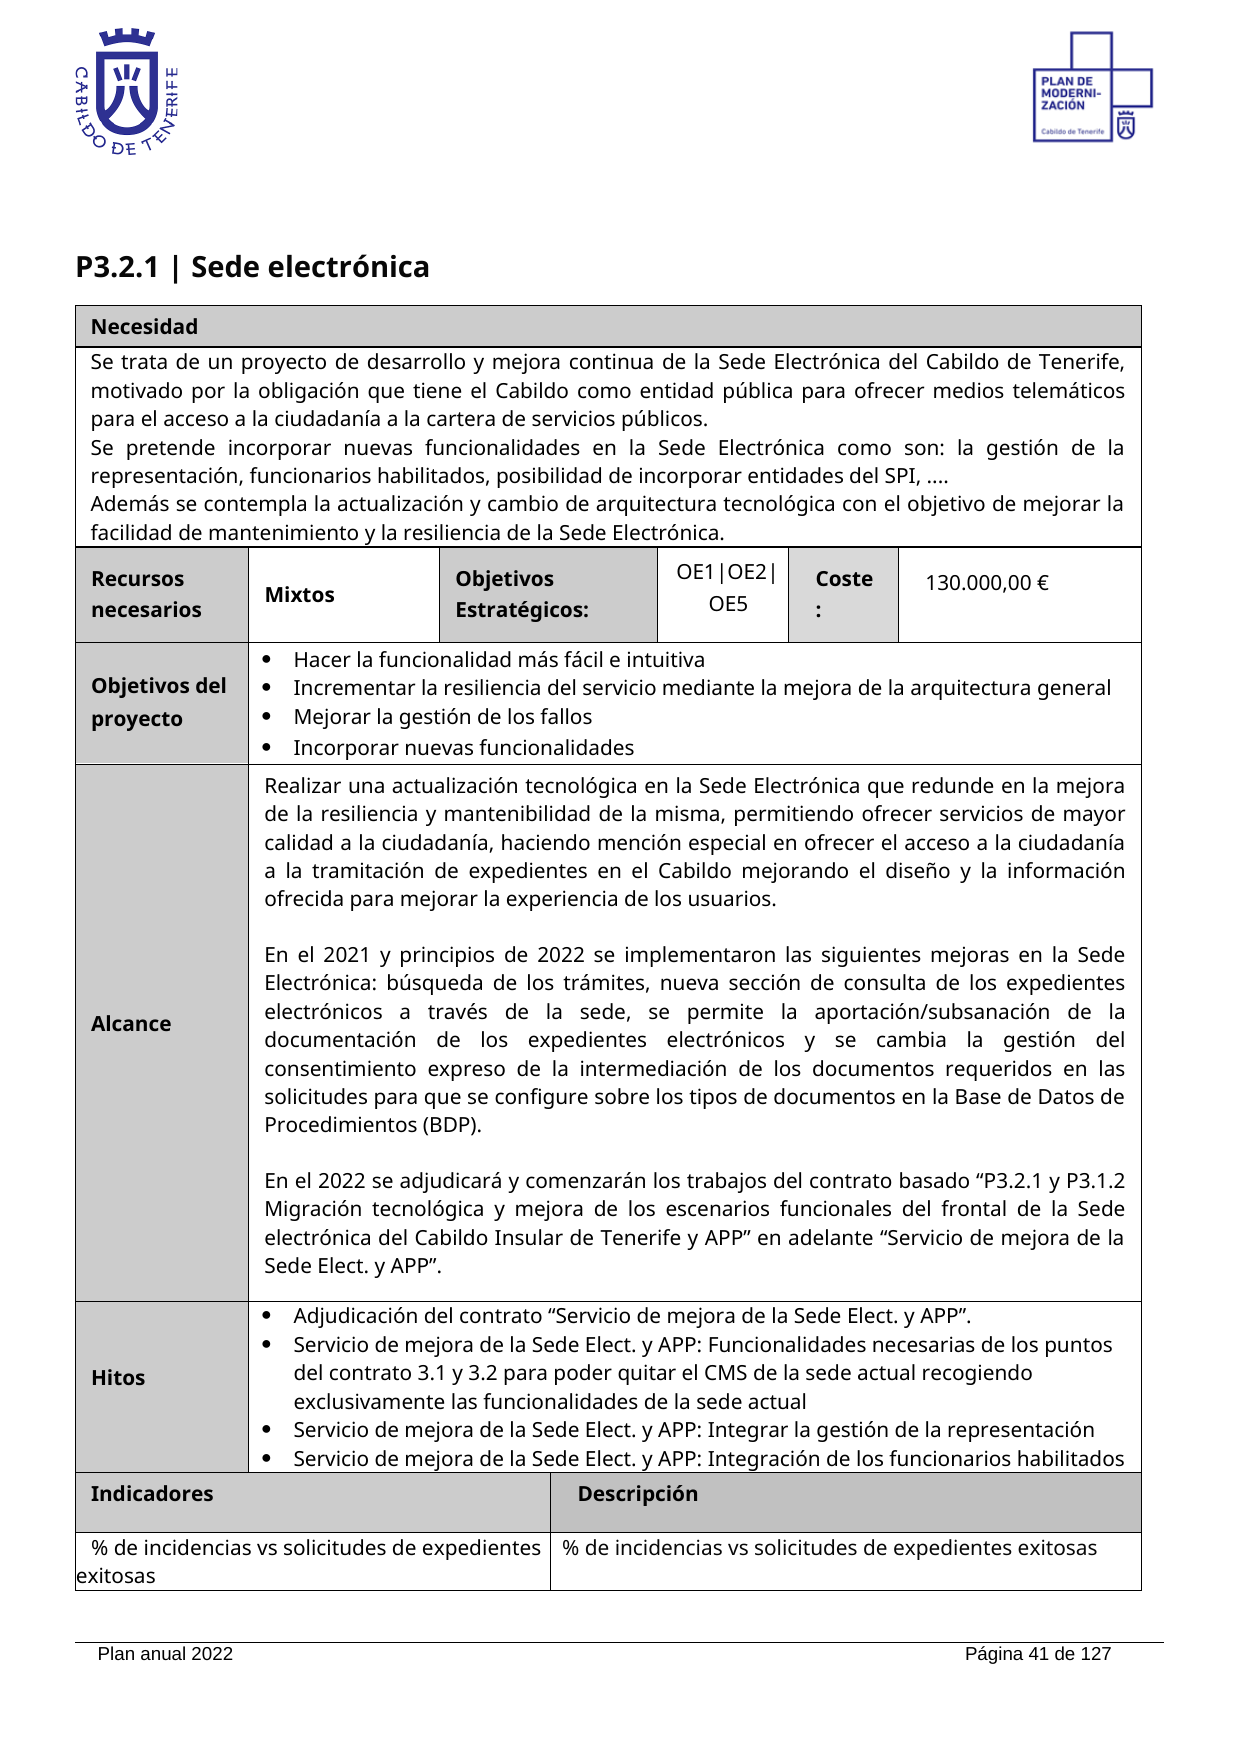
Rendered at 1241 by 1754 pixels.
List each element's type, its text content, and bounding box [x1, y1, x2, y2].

table_cell Hacer la funcionalidad más fácil e intuitiva Incrementar la resiliencia del servicio mediante la mejora de la arquitectura general Mejorar la gestión de los fallos Incorporar nuevas funcionalidades [249, 643, 1141, 763]
table_cell Indicadores [76, 1473, 550, 1532]
table_cell Realizar una actualización tecnológica en la Sede Electrónica que redunde en la mejora de la resiliencia y mantenibilidad de la misma, permitiendo ofrecer servicios de mayor calidad a la ciudadanía, haciendo mención especial en ofrecer el acceso a la ciudadanía a la tramitación de expedientes en el Cabildo mejorando el diseño y la información ofrecida para mejorar la experiencia de los usuarios. En el 2021 y principios de 2022 se implementaron las siguientes mejoras en la Sede Electrónica: búsqueda de los trámites, nueva sección de consulta de los expedientes electrónicos a través de la sede, se permite la aportación/subsanación de la documentación de los expedientes electrónicos y se cambia la gestión del consentimiento expreso de la intermediación de los documentos requeridos en las solicitudes para que se configure sobre los tipos de documentos en la Base de Datos de Procedimientos (BDP). En el 2022 se adjudicará y comenzarán los trabajos del contrato basado “P3.2.1 y P3.1.2 Migración tecnológica y mejora de los escenarios funcionales del frontal de la Sede electrónica del Cabildo Insular de Tenerife y APP” en adelante “Servicio de mejora de la Sede Elect. y APP”. [249, 765, 1141, 1301]
table_cell Se trata de un proyecto de desarrollo y mejora continua de la Sede Electrónica del Cabildo de Tenerife, motivado por la obligación que tiene el Cabildo como entidad pública para ofrecer medios telemáticos para el acceso a la ciudadanía a la cartera de servicios públicos. Se pretende incorporar nuevas funcionalidades en la Sede Electrónica como son: la gestión de la representación, funcionarios habilitados, posibilidad de incorporar entidades del SPI, .... Además se contempla la actualización y cambio de arquitectura tecnológica con el objetivo de mejorar la facilidad de mantenimiento y la resiliencia de la Sede Electrónica. [76, 348, 1141, 546]
table_cell Objetivos del proyecto [76, 643, 248, 763]
table_cell Alcance [76, 765, 248, 1301]
table_cell Descripción [551, 1473, 1141, 1532]
table_cell Adjudicación del contrato “Servicio de mejora de la Sede Elect. y APP”. Servicio de mejora de la Sede Elect. y APP: Funcionalidades necesarias de los puntos del contrato 3.1 y 3.2 para poder quitar el CMS de la sede actual recogiendo exclusivamente las funcionalidades de la sede actual Servicio de mejora de la Sede Elect. y APP: Integrar la gestión de la representación Servicio de mejora de la Sede Elect. y APP: Integración de los funcionarios habilitados [249, 1302, 1141, 1472]
text P3.2.1 | Sede electrónica [75, 247, 1165, 286]
table_cell Recursos necesarios [76, 548, 248, 642]
table_cell % de incidencias vs solicitudes de expedientes exitosas [76, 1533, 550, 1590]
table_cell Hitos [76, 1302, 248, 1472]
table_cell Mixtos [249, 548, 439, 642]
table_cell 130.000,00 € [899, 548, 1141, 642]
table_cell OE1|OE2|OE5 [658, 548, 788, 642]
table_header Necesidad [76, 306, 1141, 346]
table_cell Coste: [789, 548, 898, 642]
table_cell Objetivos Estratégicos: [440, 548, 657, 642]
table_cell % de incidencias vs solicitudes de expedientes exitosas [551, 1533, 1141, 1590]
